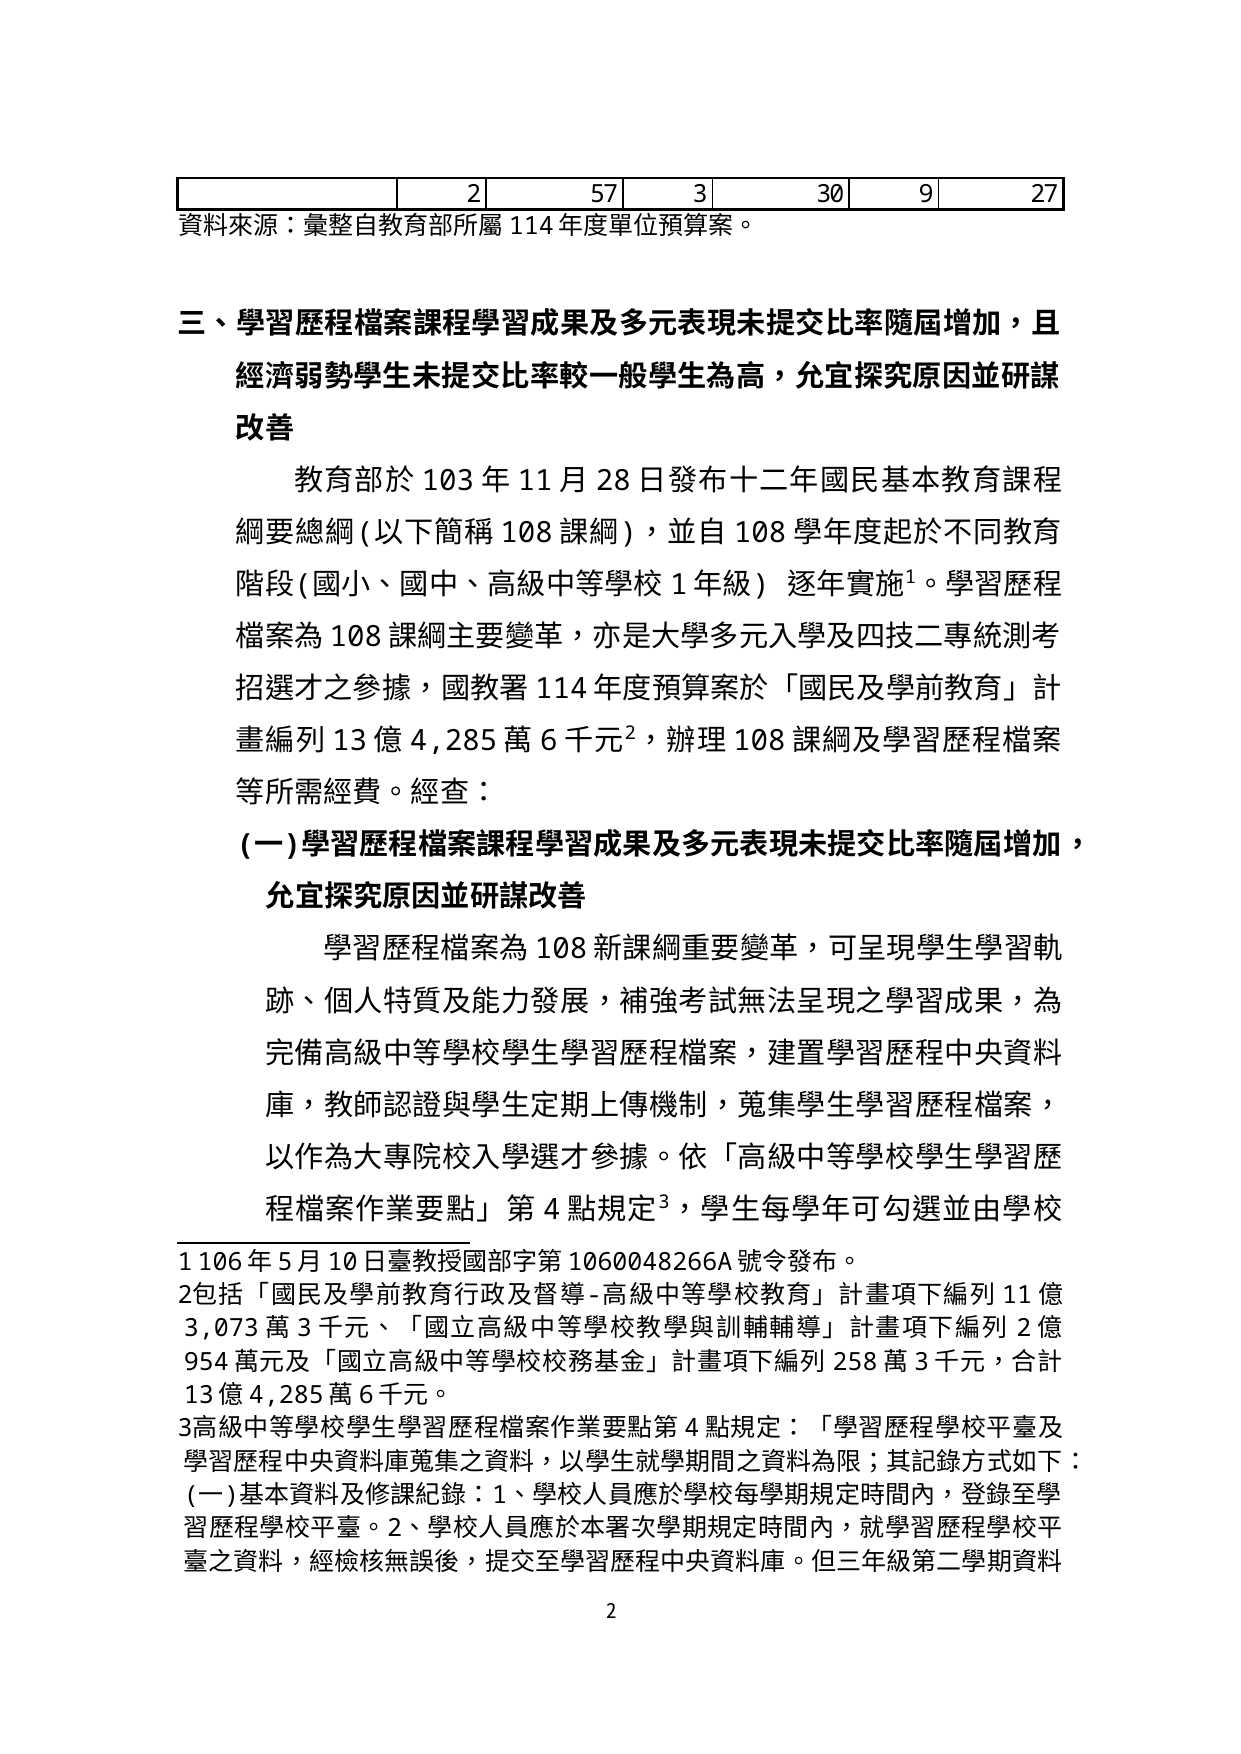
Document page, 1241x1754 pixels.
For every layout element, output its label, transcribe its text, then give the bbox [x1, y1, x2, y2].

text 106年5月10日臺教授國部字第1060048266A號令發布。 [177, 1243, 1063, 1277]
text 包括「國民及學前教育行政及督導-高級中等學校教育」計畫項下編列11億3,073萬3千元、「國立高級中等學校教學與訓輔輔導」計畫項下編列2億954萬元及「國立高級中等學校校務基金」計畫項下編列258萬3千元，合計13億4,285萬6千元。 [177, 1277, 1063, 1410]
table_cell 30 [713, 179, 848, 208]
text 高級中等學校學生學習歷程檔案作業要點第4點規定：「學習歷程學校平臺及學習歷程中央資料庫蒐集之資料，以學生就學期間之資料為限；其記錄方式如下：(一)基本資料及修課紀錄：1、學校人員應於學校每學期規定時間內，登錄至學習歷程學校平臺。2、學校人員應於本署次學期規定時間內，就學習歷程學校平臺之資料，經檢核無誤後，提交至學習歷程中央資料庫。但三年級第二學期資料之提交，應於本署當學期規定時間內為之。(二)課程學習成果：1、學生依本要點規定上傳至學習歷程學校平臺者，應於學校每學期規定時間內辦理，並應經任課教師認證；其件數由學校定之。2、學校人員應於本署次學年規定時間內，就學習歷程學校平臺之資料，經學生勾選至多六件後，提交至學習歷程中央資料庫。但三年級資料之提交，應於本署當學年規定時間內為之。(三)多元表現：1、學生依本要點規定上傳至學習歷程學校平臺者，應於學校每學年規定時間內辦理；其件數由學校定之。2、學校人員應於本署次學年規定時間內，就學習歷程學校平臺之資料，經學生勾選至多十件後，提交至學習歷程中央資料庫。但三年級資料之提交，應於本署當學年規定時間內為之。」 [177, 1410, 1063, 1577]
table_cell [179, 179, 396, 208]
table_cell 57 [487, 179, 622, 208]
text 學習歷程檔案為108新課綱重要變革，可呈現學生學習軌跡、個人特質及能力發展，補強考試無法呈現之學習成果，為完備高級中等學校學生學習歷程檔案，建置學習歷程中央資料庫，教師認證與學生定期上傳機制，蒐集學生學習歷程檔案，以作為大專院校入學選才參據。依「高級中等學校學生學習歷程檔案作業要點」第4點規定，學生每學年可勾選並由學校 [265, 917, 1063, 1230]
table_cell 9 [850, 179, 938, 208]
text 教育部於103年11月28日發布十二年國民基本教育課程綱要總綱(以下簡稱108課綱)，並自108學年度起於不同教育階段(國小、國中、高級中等學校1年級) 逐年實施。學習歷程檔案為108課綱主要變革，亦是大學多元入學及四技二專統測考招選才之參據，國教署114年度預算案於「國民及學前教育」計畫編列13億4,285萬6千元，辦理108課綱及學習歷程檔案等所需經費。經查： [236, 448, 1063, 813]
text (一)學習歷程檔案課程學習成果及多元表現未提交比率隨屆增加，允宜探究原因並研謀改善 [236, 813, 1063, 917]
table_cell 2 [398, 179, 485, 208]
text 三、學習歷程檔案課程學習成果及多元表現未提交比率隨屆增加，且經濟弱勢學生未提交比率較一般學生為高，允宜探究原因並研謀改善 [177, 292, 1063, 448]
table_cell 3 [624, 179, 712, 208]
table_cell 27 [939, 179, 1062, 208]
text 資料來源：彙整自教育部所屬114年度單位預算案。 [177, 211, 1063, 240]
